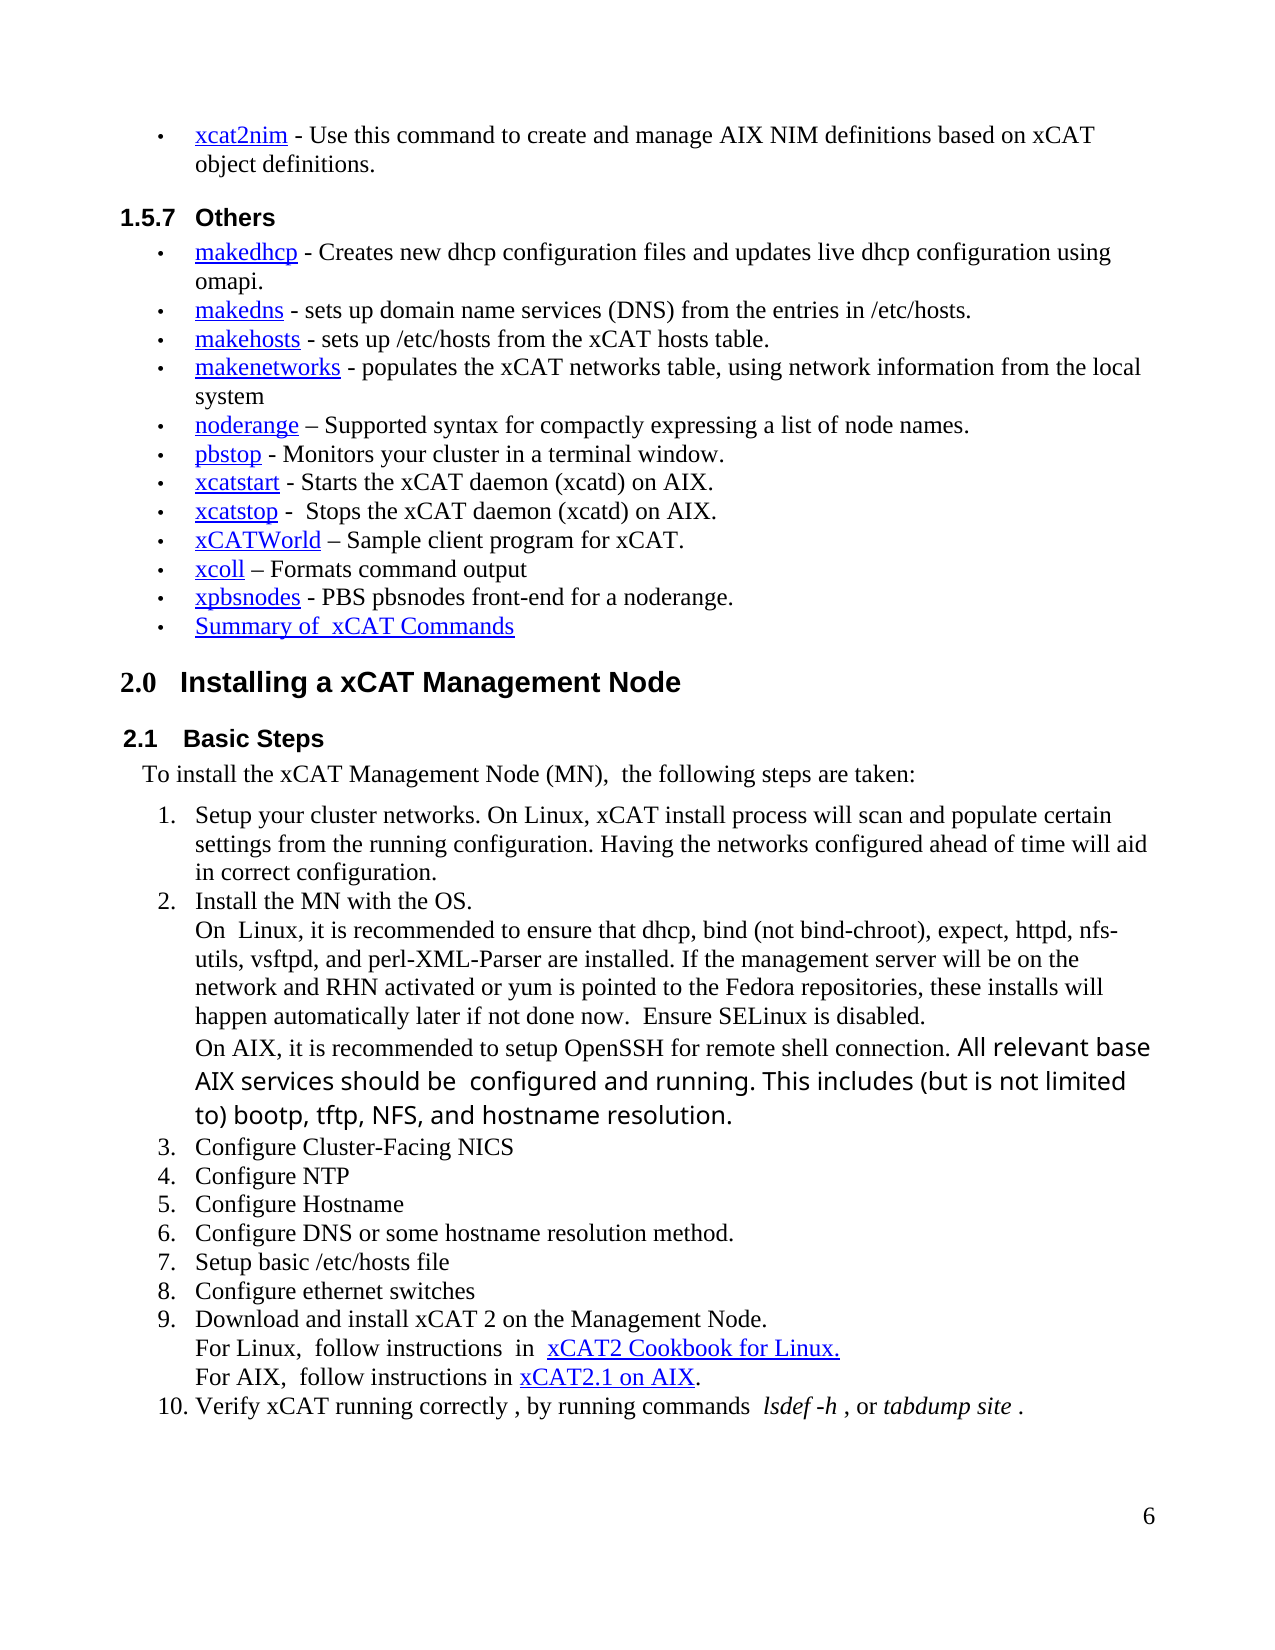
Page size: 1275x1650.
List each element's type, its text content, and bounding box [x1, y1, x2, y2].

list Setup basic /etc/hosts file [157, 1247, 1155, 1276]
list noderange – Supported syntax for compactly expressing a list of node names. [157, 410, 1155, 439]
list xpbsnodes - PBS pbsnodes front-end for a noderange. [157, 582, 1155, 611]
list Verify xCAT running correctly , by running commands lsdef -h , or tabdump site . [157, 1391, 1155, 1419]
list On Linux, it is recommended to ensure that dhcp, bind (not bind-chroot), expect, httpd, nfs-utils, vsftpd, and perl-XML-Parser are installed. If the management server will be on the network and RHN activated or yum is pointed to the Fedora repositories, these installs will happen automatically later if not done now. Ensure SELinux is disabled. [157, 915, 1155, 1030]
list xcoll – Formats command output [157, 554, 1155, 582]
list pbstop - Monitors your cluster in a terminal window. [157, 439, 1155, 467]
list On AIX, it is recommended to setup OpenSSH for remote shell connection. All relevant base AIX services should be configured and running. This includes (but is not limited to) bootp, tftp, NFS, and hostname resolution. [157, 1030, 1155, 1132]
list xcat2nim - Use this command to create and manage AIX NIM definitions based on xCAT object definitions. [157, 120, 1155, 177]
list Setup your cluster networks. On Linux, xCAT install process will scan and populate certain settings from the running configuration. Having the networks configured ahead of time will aid in correct configuration. [157, 800, 1155, 886]
list Configure Cluster-Facing NICS [157, 1132, 1155, 1161]
list Configure DNS or some hostname resolution method. [157, 1218, 1155, 1247]
subtitle Installing a xCAT Management Node [120, 665, 1155, 699]
subtitle Others [120, 202, 1155, 231]
list xcatstart - Starts the xCAT daemon (xcatd) on AIX. [157, 467, 1155, 496]
list xCATWorld – Sample client program for xCAT. [157, 525, 1155, 554]
list Install the MN with the OS. [157, 886, 1155, 915]
list makehosts - sets up /etc/hosts from the xCAT hosts table. [157, 324, 1155, 352]
list makedns - sets up domain name services (DNS) from the entries in /etc/hosts. [157, 295, 1155, 324]
list Configure Hostname [157, 1189, 1155, 1218]
list For AIX, follow instructions in xCAT2.1 on AIX. [157, 1362, 1155, 1391]
list xcatstop - Stops the xCAT daemon (xcatd) on AIX. [157, 496, 1155, 525]
list makenetworks - populates the xCAT networks table, using network information from the local system [157, 352, 1155, 410]
list makedhcp - Creates new dhcp configuration files and updates live dhcp configuration using omapi. [157, 237, 1155, 295]
list Configure ethernet switches [157, 1276, 1155, 1304]
list Download and install xCAT 2 on the Management Node. [157, 1304, 1155, 1333]
subtitle Basic Steps [123, 724, 1155, 752]
list For Linux, follow instructions in xCAT2 Cookbook for Linux. [157, 1333, 1155, 1362]
list Summary of xCAT Commands [157, 611, 1155, 640]
text To install the xCAT Management Node (MN), the following steps are taken: [120, 759, 1155, 787]
list Configure NTP [157, 1161, 1155, 1189]
